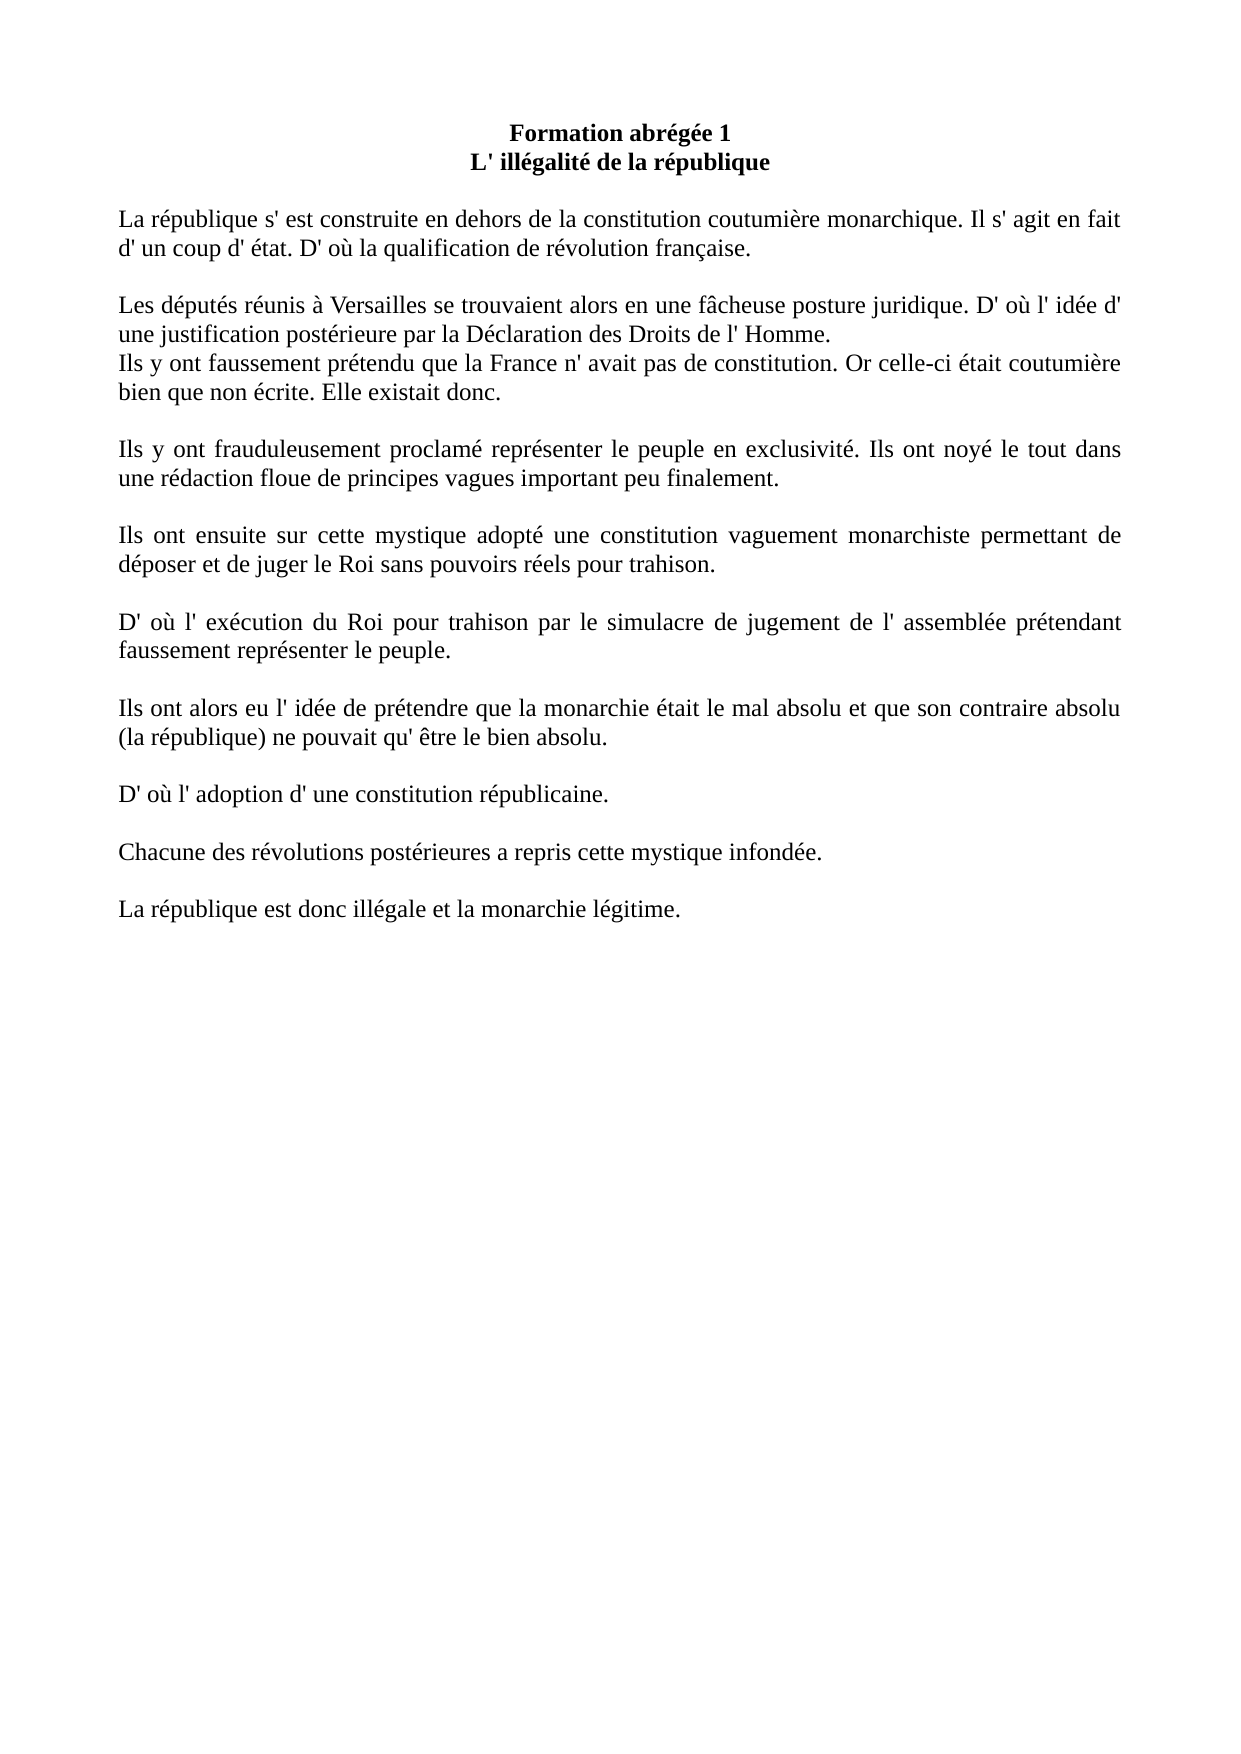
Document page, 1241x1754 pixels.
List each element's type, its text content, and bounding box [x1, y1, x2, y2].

text Ils ont alors eu l' idée de prétendre que la monarchie était le mal absolu et que son contraire absolu (la république) ne pouvait qu' être le bien absolu. [118, 693, 1122, 751]
text D' où l' adoption d' une constitution républicaine. [118, 779, 1122, 808]
text L' illégalité de la république [118, 147, 1122, 176]
text D' où l' exécution du Roi pour trahison par le simulacre de jugement de l' assemblée prétendant faussement représenter le peuple. [118, 607, 1122, 664]
text Les députés réunis à Versailles se trouvaient alors en une fâcheuse posture juridique. D' où l' idée d' une justification postérieure par la Déclaration des Droits de l' Homme. [118, 291, 1122, 348]
text Formation abrégée 1 [118, 118, 1122, 147]
text Chacune des révolutions postérieures a repris cette mystique infondée. [118, 837, 1122, 866]
text La république s' est construite en dehors de la constitution coutumière monarchique. Il s' agit en fait d' un coup d' état. D' où la qualification de révolution française. [118, 204, 1122, 262]
text Ils y ont faussement prétendu que la France n' avait pas de constitution. Or celle-ci était coutumière bien que non écrite. Elle existait donc. [118, 348, 1122, 406]
text Ils ont ensuite sur cette mystique adopté une constitution vaguement monarchiste permettant de déposer et de juger le Roi sans pouvoirs réels pour trahison. [118, 521, 1122, 578]
text La république est donc illégale et la monarchie légitime. [118, 894, 1122, 923]
text Ils y ont frauduleusement proclamé représenter le peuple en exclusivité. Ils ont noyé le tout dans une rédaction floue de principes vagues important peu finalement. [118, 434, 1122, 492]
